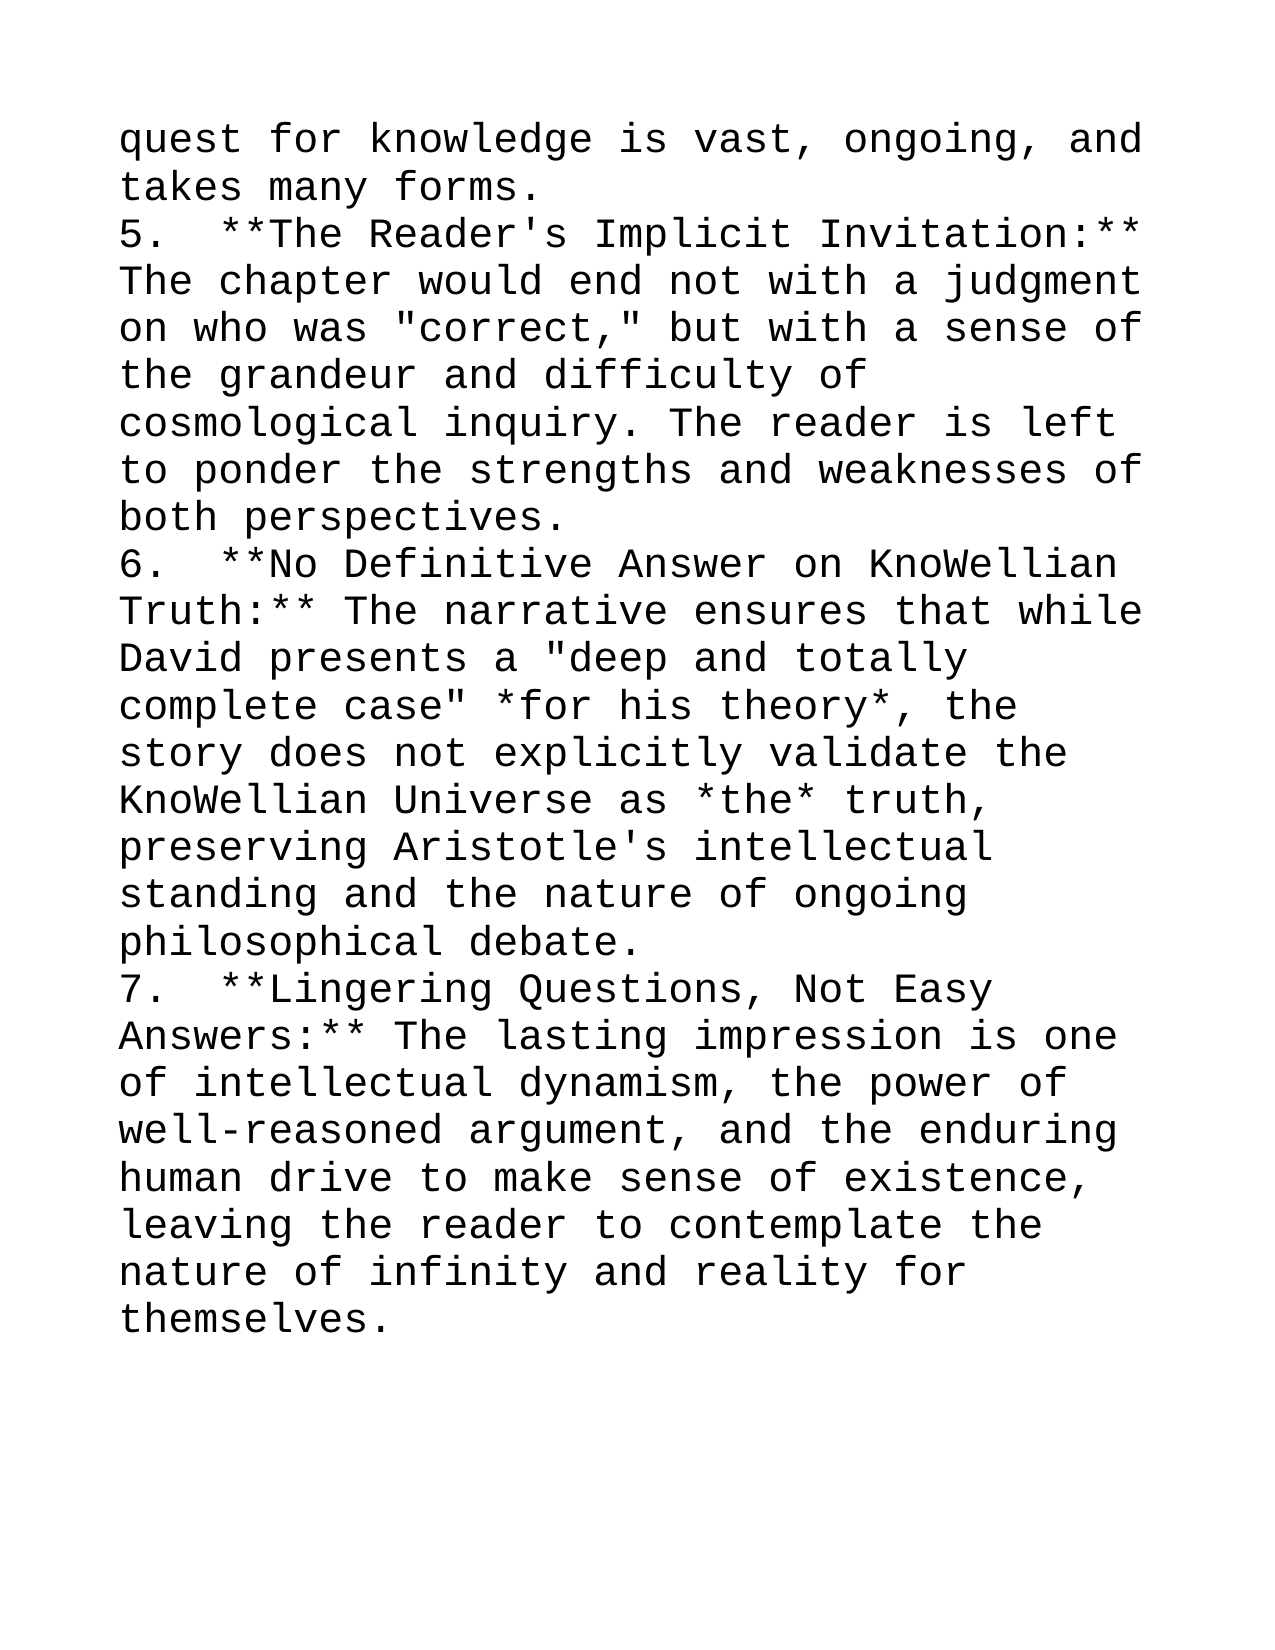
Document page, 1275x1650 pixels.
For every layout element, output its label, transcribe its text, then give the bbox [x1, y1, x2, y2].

text quest for knowledge is vast, ongoing, and takes many forms. [118, 118, 1157, 212]
text 6. **No Definitive Answer on KnoWellian Truth:** The narrative ensures that while David presents a "deep and totally complete case" *for his theory*, the story does not explicitly validate the KnoWellian Universe as *the* truth, preserving Aristotle's intellectual standing and the nature of ongoing philosophical debate. [118, 543, 1157, 967]
text 7. **Lingering Questions, Not Easy Answers:** The lasting impression is one of intellectual dynamism, the power of well-reasoned argument, and the enduring human drive to make sense of existence, leaving the reader to contemplate the nature of infinity and reality for themselves. [118, 967, 1157, 1345]
text 5. **The Reader's Implicit Invitation:** The chapter would end not with a judgment on who was "correct," but with a sense of the grandeur and difficulty of cosmological inquiry. The reader is left to ponder the strengths and weaknesses of both perspectives. [118, 212, 1157, 543]
